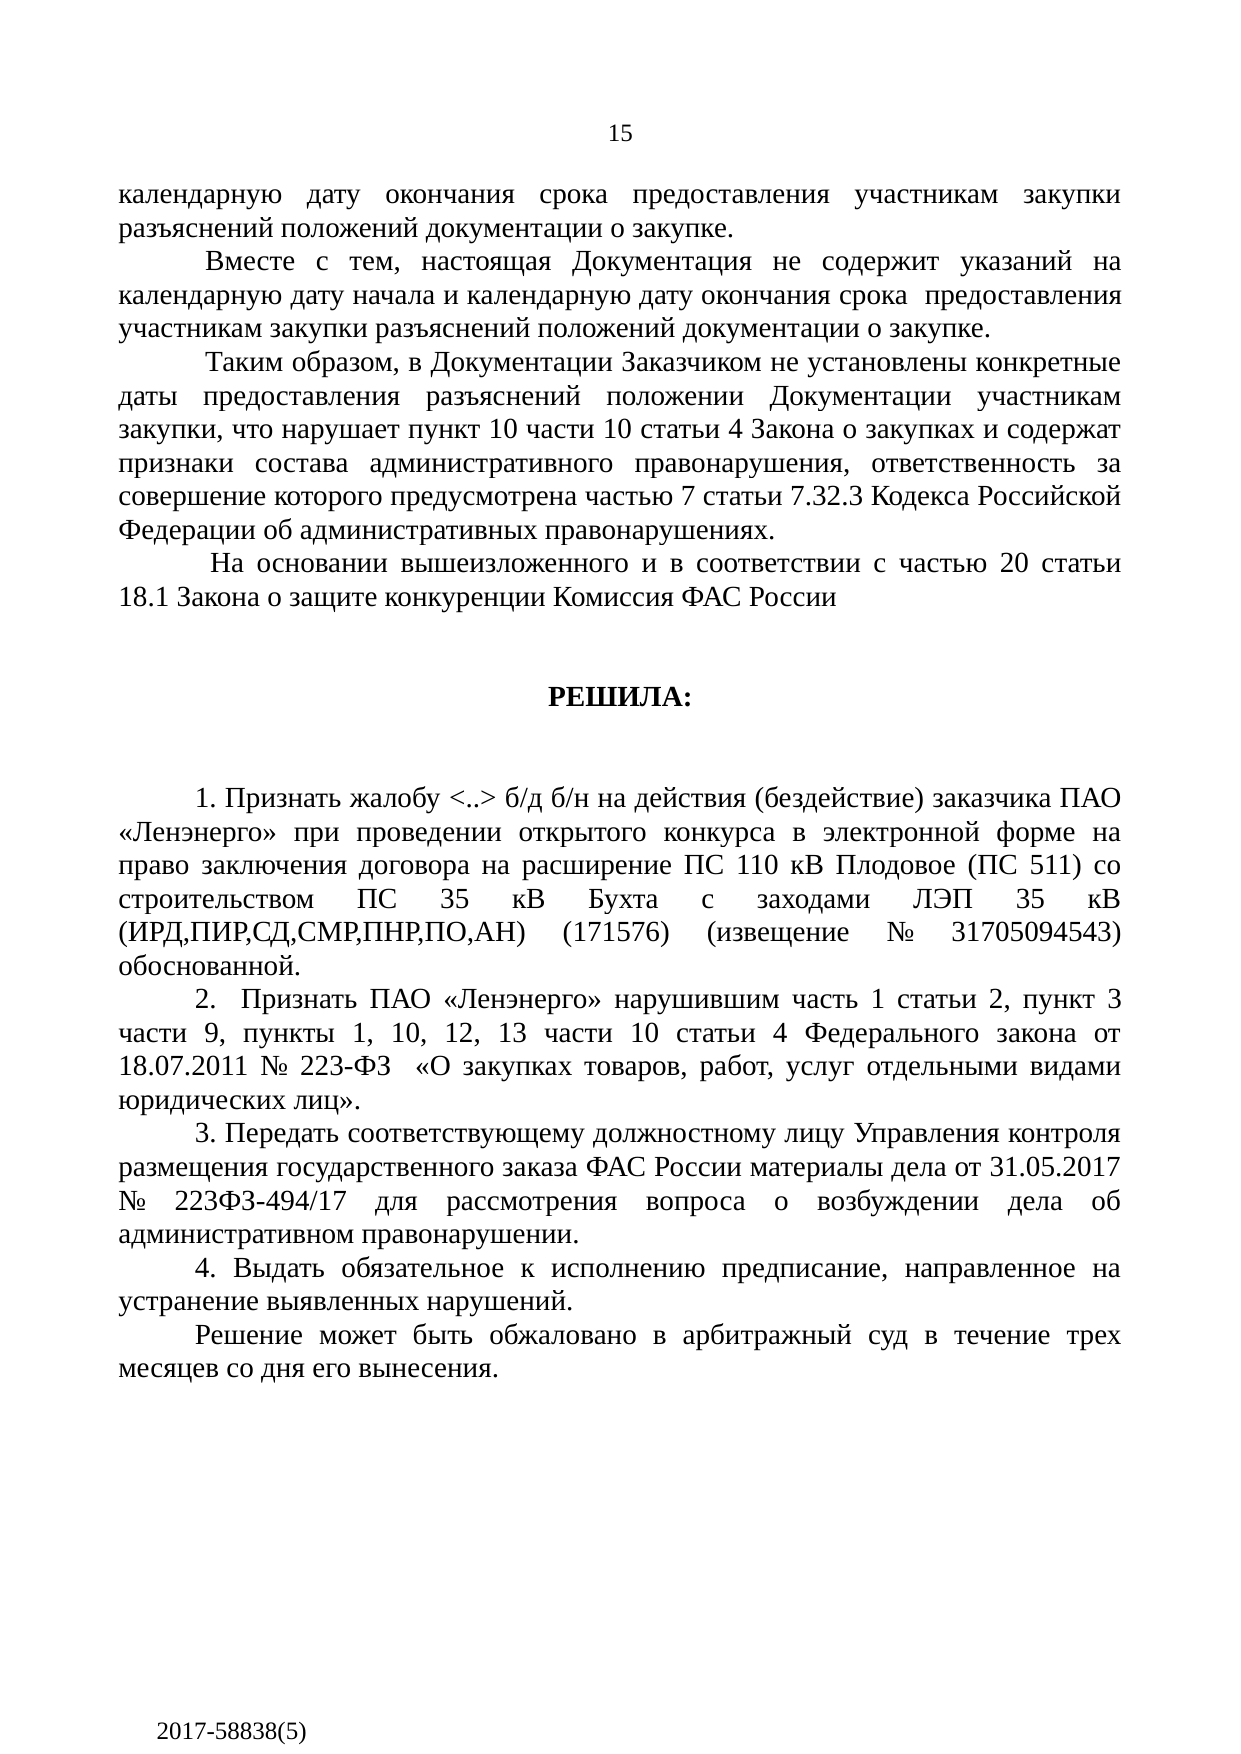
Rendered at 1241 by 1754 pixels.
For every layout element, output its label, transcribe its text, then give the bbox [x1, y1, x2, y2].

text На основании вышеизложенного и в соответствии с частью 20 статьи 18.1 Закона о защите конкуренции Комиссия ФАС России [118, 545, 1122, 612]
text Таким образом, в Документации Заказчиком не установлены конкретные даты предоставления разъяснений положении Документации участникам закупки, что нарушает пункт 10 части 10 статьи 4 Закона о закупках и содержат признаки состава административного правонарушения, ответственность за совершение которого предусмотрена частью 7 статьи 7.32.3 Кодекса Российской Федерации об административных правонарушениях. [118, 344, 1122, 545]
text Вместе с тем, настоящая Документация не содержит указаний на календарную дату начала и календарную дату окончания срока предоставления участникам закупки разъяснений положений документации о закупке. [118, 243, 1122, 344]
text 1. Признать жалобу <..> б/д б/н на действия (бездействие) заказчика ПАО «Ленэнерго» при проведении открытого конкурса в электронной форме на право заключения договора на расширение ПС 110 кВ Плодовое (ПС 511) со строительством ПС 35 кВ Бухта с заходами ЛЭП 35 кВ (ИРД,ПИР,СД,СМР,ПНР,ПО,АН) (171576) (извещение № 31705094543) обоснованной. [118, 780, 1122, 981]
text Решение может быть обжаловано в арбитражный суд в течение трех месяцев со дня его вынесения. [118, 1317, 1122, 1384]
text 3. Передать соответствующему должностному лицу Управления контроля размещения государственного заказа ФАС России материалы дела от 31.05.2017 № 223ФЗ-494/17 для рассмотрения вопроса о возбуждении дела об административном правонарушении. [118, 1116, 1122, 1250]
text 4. Выдать обязательное к исполнению предписание, направленное на устранение выявленных нарушений. [118, 1250, 1122, 1317]
text РЕШИЛА: [118, 679, 1122, 713]
text календарную дату окончания срока предоставления участникам закупки разъяснений положений документации о закупке. [118, 176, 1122, 243]
text 2. Признать ПАО «Ленэнерго» нарушившим часть 1 статьи 2, пункт 3 части 9, пункты 1, 10, 12, 13 части 10 статьи 4 Федерального закона от 18.07.2011 № 223-ФЗ «О закупках товаров, работ, услуг отдельными видами юридических лиц». [118, 981, 1122, 1116]
